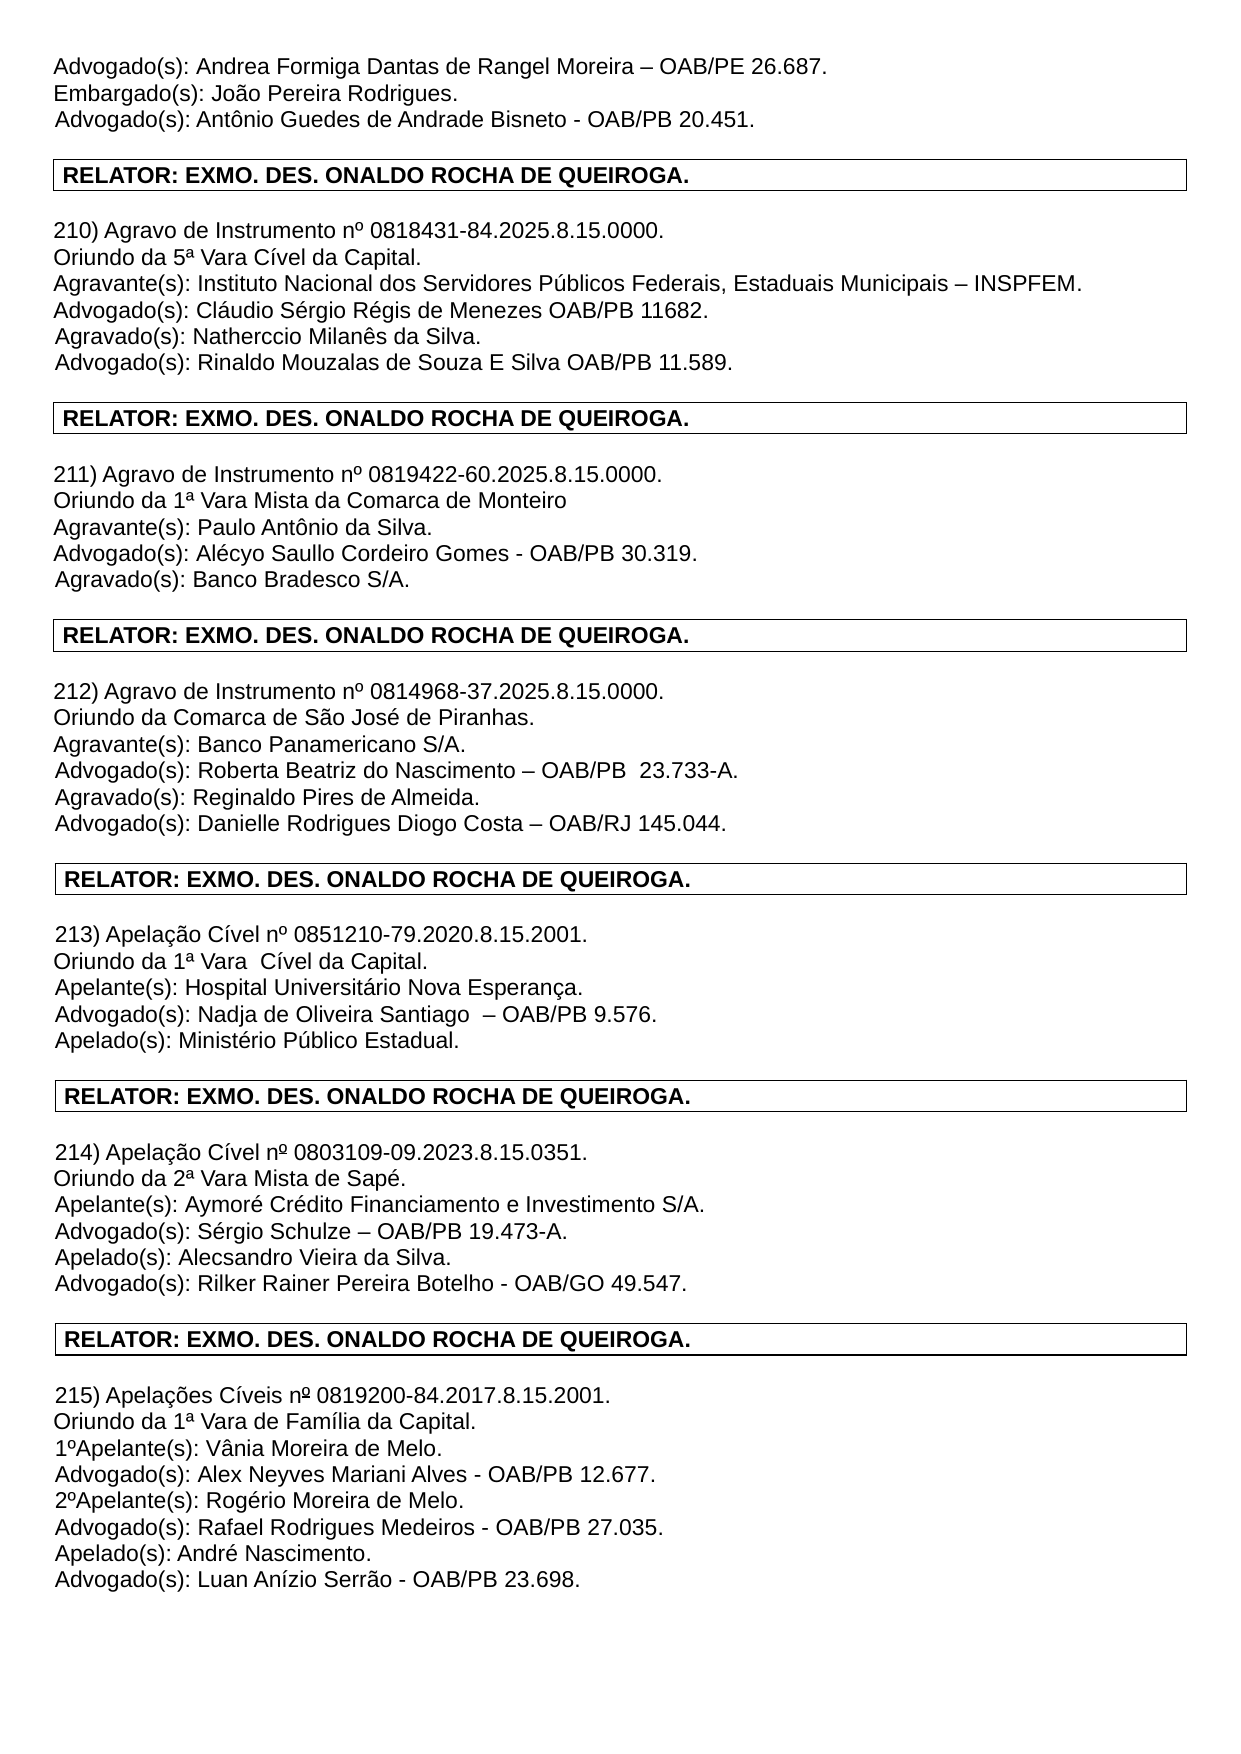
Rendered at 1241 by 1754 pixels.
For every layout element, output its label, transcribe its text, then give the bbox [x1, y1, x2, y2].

text 1ºApelante(s): Vânia Moreira de Melo. [54, 1435, 1187, 1461]
text Advogado(s): Alex Neyves Mariani Alves - OAB/PB 12.677. [54, 1461, 1187, 1487]
text 215) Apelações Cíveis nº 0819200-84.2017.8.15.2001. [54, 1382, 1187, 1408]
text Advogado(s): Rafael Rodrigues Medeiros - OAB/PB 27.035. [54, 1514, 1187, 1540]
text RELATOR: EXMO. DES. ONALDO ROCHA DE QUEIROGA. [54, 620, 1186, 651]
text Advogado(s): Luan Anízio Serrão - OAB/PB 23.698. [54, 1566, 1187, 1593]
text 213) Apelação Cível nº 0851210-79.2020.8.15.2001. [54, 921, 1187, 948]
text Apelado(s): Ministério Público Estadual. [54, 1027, 1187, 1053]
text Apelante(s): Hospital Universitário Nova Esperança. [54, 974, 1187, 1001]
text Advogado(s): Rinaldo Mouzalas de Souza E Silva OAB/PB 11.589. [54, 349, 1187, 376]
text Apelante(s): Aymoré Crédito Financiamento e Investimento S/A. [54, 1191, 1187, 1218]
text 214) Apelação Cível nº 0803109-09.2023.8.15.0351. [54, 1138, 1187, 1165]
text Agravante(s): Instituto Nacional dos Servidores Públicos Federais, Estaduais Municipais – INSPFEM. [53, 270, 1187, 297]
text 211) Agravo de Instrumento nº 0819422-60.2025.8.15.0000. [53, 461, 1187, 487]
text RELATOR: EXMO. DES. ONALDO ROCHA DE QUEIROGA. [54, 160, 1186, 190]
text Agravante(s): Paulo Antônio da Silva. [53, 514, 1187, 540]
text RELATOR: EXMO. DES. ONALDO ROCHA DE QUEIROGA. [56, 1324, 1186, 1354]
text RELATOR: EXMO. DES. ONALDO ROCHA DE QUEIROGA. [56, 1081, 1186, 1111]
text Advogado(s): Roberta Beatriz do Nascimento – OAB/PB 23.733-A. [54, 757, 1187, 783]
text Oriundo da Comarca de São José de Piranhas. [53, 704, 1187, 731]
text Oriundo da 1ª Vara de Família da Capital. [53, 1408, 1187, 1435]
text Apelado(s): Alecsandro Vieira da Silva. [54, 1244, 1187, 1270]
text Advogado(s): Rilker Rainer Pereira Botelho - OAB/GO 49.547. [54, 1270, 1187, 1297]
text RELATOR: EXMO. DES. ONALDO ROCHA DE QUEIROGA. [56, 864, 1186, 894]
text 2ºApelante(s): Rogério Moreira de Melo. [54, 1487, 1187, 1514]
text Advogado(s): Antônio Guedes de Andrade Bisneto - OAB/PB 20.451. [54, 106, 1187, 132]
text Agravado(s): Reginaldo Pires de Almeida. [54, 783, 1187, 810]
text Oriundo da 1ª Vara Cível da Capital. [53, 948, 1187, 974]
text Advogado(s): Cláudio Sérgio Régis de Menezes OAB/PB 11682. [53, 297, 1187, 323]
text Advogado(s): Danielle Rodrigues Diogo Costa – OAB/RJ 145.044. [54, 810, 1187, 836]
text Advogado(s): Sérgio Schulze – OAB/PB 19.473-A. [54, 1218, 1187, 1244]
text Oriundo da 1ª Vara Mista da Comarca de Monteiro [53, 487, 1187, 514]
text Agravado(s): Natherccio Milanês da Silva. [54, 323, 1187, 349]
text Oriundo da 5ª Vara Cível da Capital. [53, 244, 1187, 270]
text Apelado(s): André Nascimento. [54, 1540, 1187, 1566]
text Embargado(s): João Pereira Rodrigues. [53, 79, 1187, 106]
text RELATOR: EXMO. DES. ONALDO ROCHA DE QUEIROGA. [54, 403, 1186, 433]
text Agravante(s): Banco Panamericano S/A. [53, 731, 1187, 757]
text Advogado(s): Andrea Formiga Dantas de Rangel Moreira – OAB/PE 26.687. [53, 53, 1187, 79]
text Advogado(s): Alécyo Saullo Cordeiro Gomes - OAB/PB 30.319. [53, 540, 1187, 566]
text Advogado(s): Nadja de Oliveira Santiago – OAB/PB 9.576. [54, 1001, 1187, 1027]
text 210) Agravo de Instrumento nº 0818431-84.2025.8.15.0000. [53, 217, 1187, 244]
text Oriundo da 2ª Vara Mista de Sapé. [53, 1165, 1187, 1191]
text 212) Agravo de Instrumento nº 0814968-37.2025.8.15.0000. [53, 678, 1187, 704]
text Agravado(s): Banco Bradesco S/A. [54, 566, 1187, 593]
